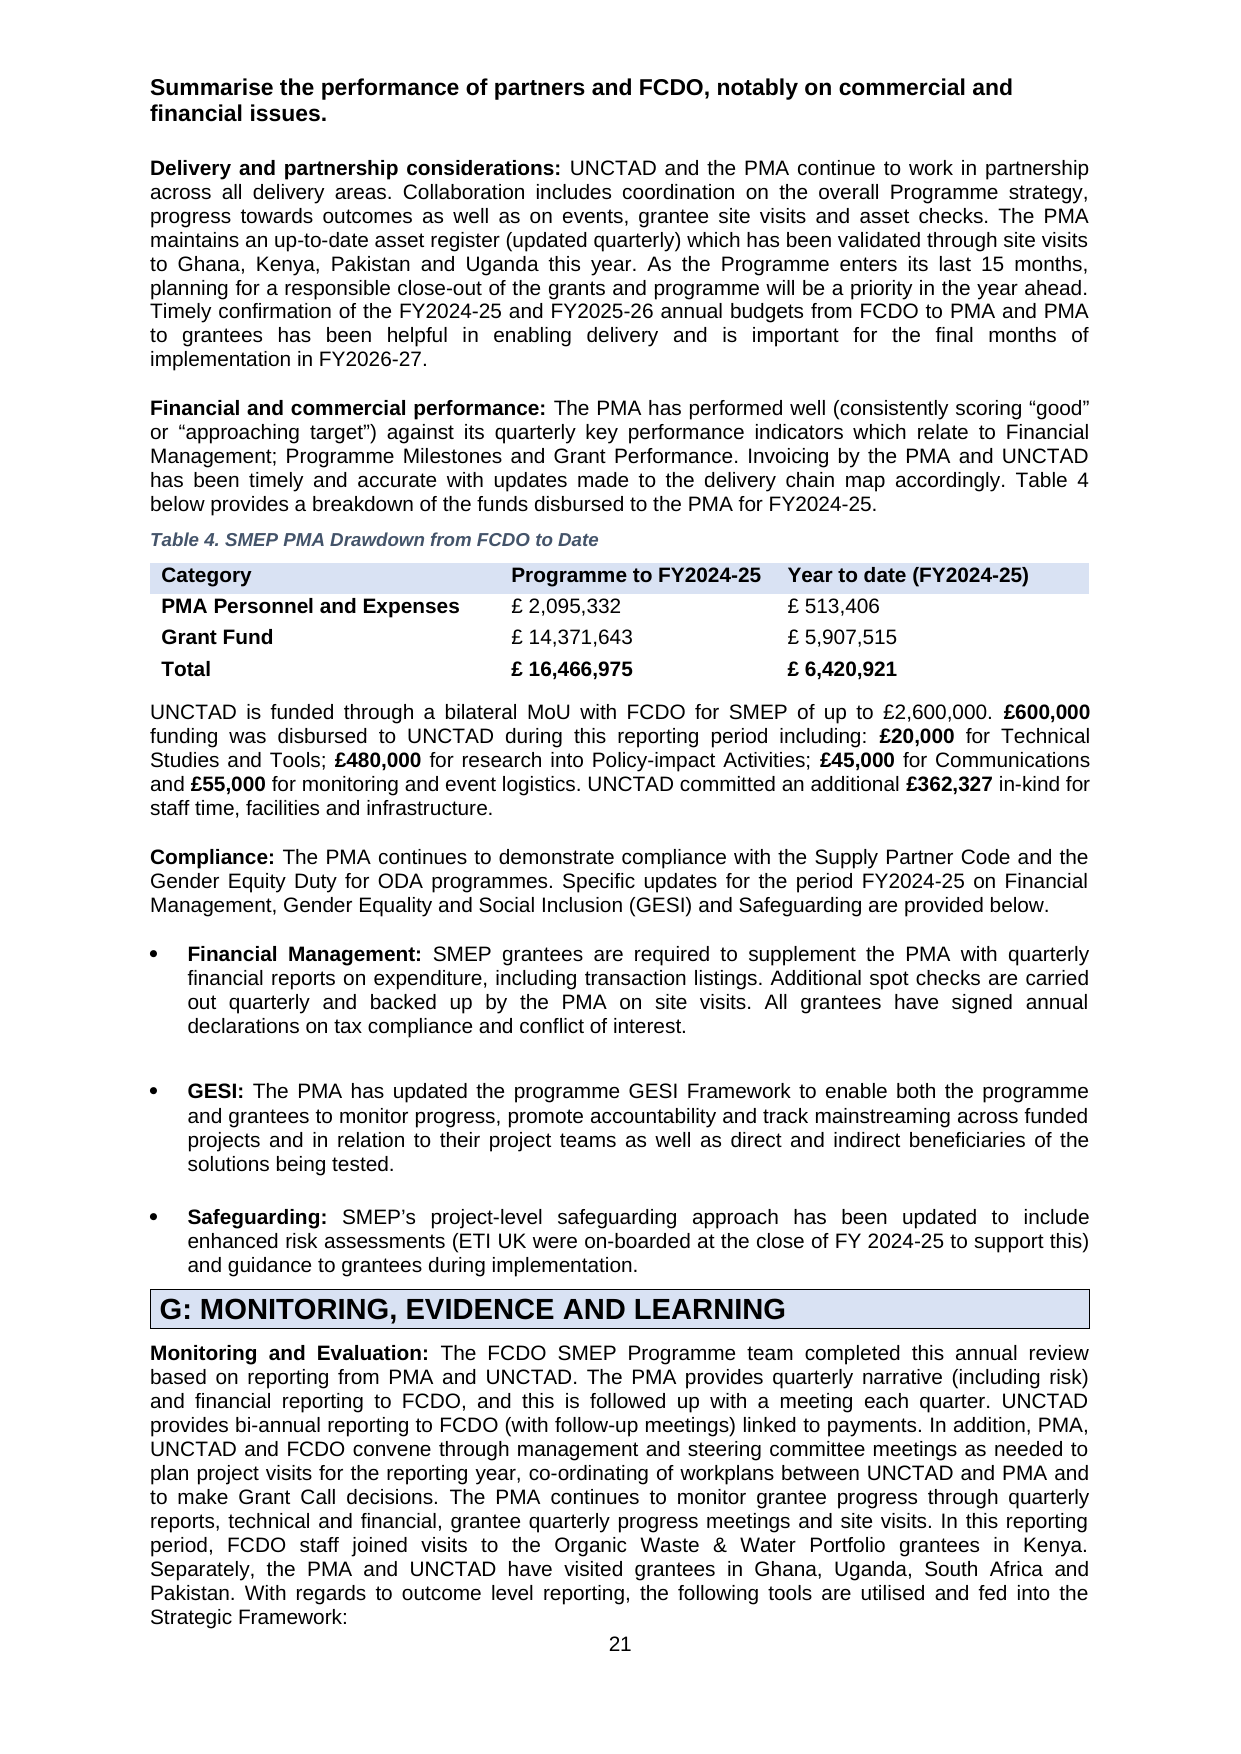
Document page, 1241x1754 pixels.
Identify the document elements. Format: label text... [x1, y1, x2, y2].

table_cell £ 6,420,921 [776, 656, 1089, 688]
list Safeguarding: SMEP’s project-level safeguarding approach has been updated to include enhanced risk assessments (ETI UK were on-boarded at the close of FY 2024-25 to support this) and guidance to grantees during implementation. [150, 1204, 1090, 1276]
table_cell £ 5,907,515 [776, 625, 1089, 656]
table_cell PMA Personnel and Expenses [150, 594, 500, 625]
list Financial Management: SMEP grantees are required to supplement the PMA with quarterly financial reports on expenditure, including transaction listings. Additional spot checks are carried out quarterly and backed up by the PMA on site visits. All grantees have signed annual declarations on tax compliance and conflict of interest. [150, 942, 1090, 1038]
table_header Programme to FY2024-25 [500, 563, 776, 594]
table_cell £ 14,371,643 [500, 625, 776, 656]
table_cell Total [150, 656, 500, 688]
text Summarise the performance of partners and FCDO, notably on commercial and financial issues. [150, 74, 1090, 126]
text Delivery and partnership considerations: UNCTAD and the PMA continue to work in partnership across all delivery areas. Collaboration includes coordination on the overall Programme strategy, progress towards outcomes as well as on events, grantee site visits and asset checks. The PMA maintains an up-to-date asset register (updated quarterly) which has been validated through site visits to Ghana, Kenya, Pakistan and Uganda this year. As the Programme enters its last 15 months, planning for a responsible close-out of the grants and programme will be a priority in the year ahead. Timely confirmation of the FY2024-25 and FY2025-26 annual budgets from FCDO to PMA and PMA to grantees has been helpful in enabling delivery and is important for the final months of implementation in FY2026-27. [150, 156, 1090, 371]
table_header Category [150, 563, 500, 594]
table_cell £ 2,095,332 [500, 594, 776, 625]
table_header Year to date (FY2024-25) [776, 563, 1089, 594]
table_cell Grant Fund [150, 625, 500, 656]
text G: MONITORING, EVIDENCE AND LEARNING [151, 1290, 1089, 1328]
text Compliance: The PMA continues to demonstrate compliance with the Supply Partner Code and the Gender Equity Duty for ODA programmes. Specific updates for the period FY2024-25 on Financial Management, Gender Equality and Social Inclusion (GESI) and Safeguarding are provided below. [150, 845, 1090, 917]
table_cell £ 16,466,975 [500, 656, 776, 688]
text Monitoring and Evaluation: The FCDO SMEP Programme team completed this annual review based on reporting from PMA and UNCTAD. The PMA provides quarterly narrative (including risk) and financial reporting to FCDO, and this is followed up with a meeting each quarter. UNCTAD provides bi-annual reporting to FCDO (with follow-up meetings) linked to payments. In addition, PMA, UNCTAD and FCDO convene through management and steering committee meetings as needed to plan project visits for the reporting year, co-ordinating of workplans between UNCTAD and PMA and to make Grant Call decisions. The PMA continues to monitor grantee progress through quarterly reports, technical and financial, grantee quarterly progress meetings and site visits. In this reporting period, FCDO staff joined visits to the Organic Waste & Water Portfolio grantees in Kenya. Separately, the PMA and UNCTAD have visited grantees in Ghana, Uganda, South Africa and Pakistan. With regards to outcome level reporting, the following tools are utilised and fed into the Strategic Framework: [150, 1341, 1090, 1629]
text Table 4. SMEP PMA Drawdown from FCDO to Date [150, 528, 1090, 550]
text UNCTAD is funded through a bilateral MoU with FCDO for SMEP of up to £2,600,000. £600,000 funding was disbursed to UNCTAD during this reporting period including: £20,000 for Technical Studies and Tools; £480,000 for research into Policy-impact Activities; £45,000 for Communications and £55,000 for monitoring and event logistics. UNCTAD committed an additional £362,327 in-kind for staff time, facilities and infrastructure. [150, 700, 1090, 820]
text Financial and commercial performance: The PMA has performed well (consistently scoring “good” or “approaching target”) against its quarterly key performance indicators which relate to Financial Management; Programme Milestones and Grant Performance. Invoicing by the PMA and UNCTAD has been timely and accurate with updates made to the delivery chain map accordingly. Table 4 below provides a breakdown of the funds disbursed to the PMA for FY2024-25. [150, 396, 1090, 516]
table_cell £ 513,406 [776, 594, 1089, 625]
list GESI: The PMA has updated the programme GESI Framework to enable both the programme and grantees to monitor progress, promote accountability and track mainstreaming across funded projects and in relation to their project teams as well as direct and indirect beneficiaries of the solutions being tested. [150, 1079, 1090, 1175]
